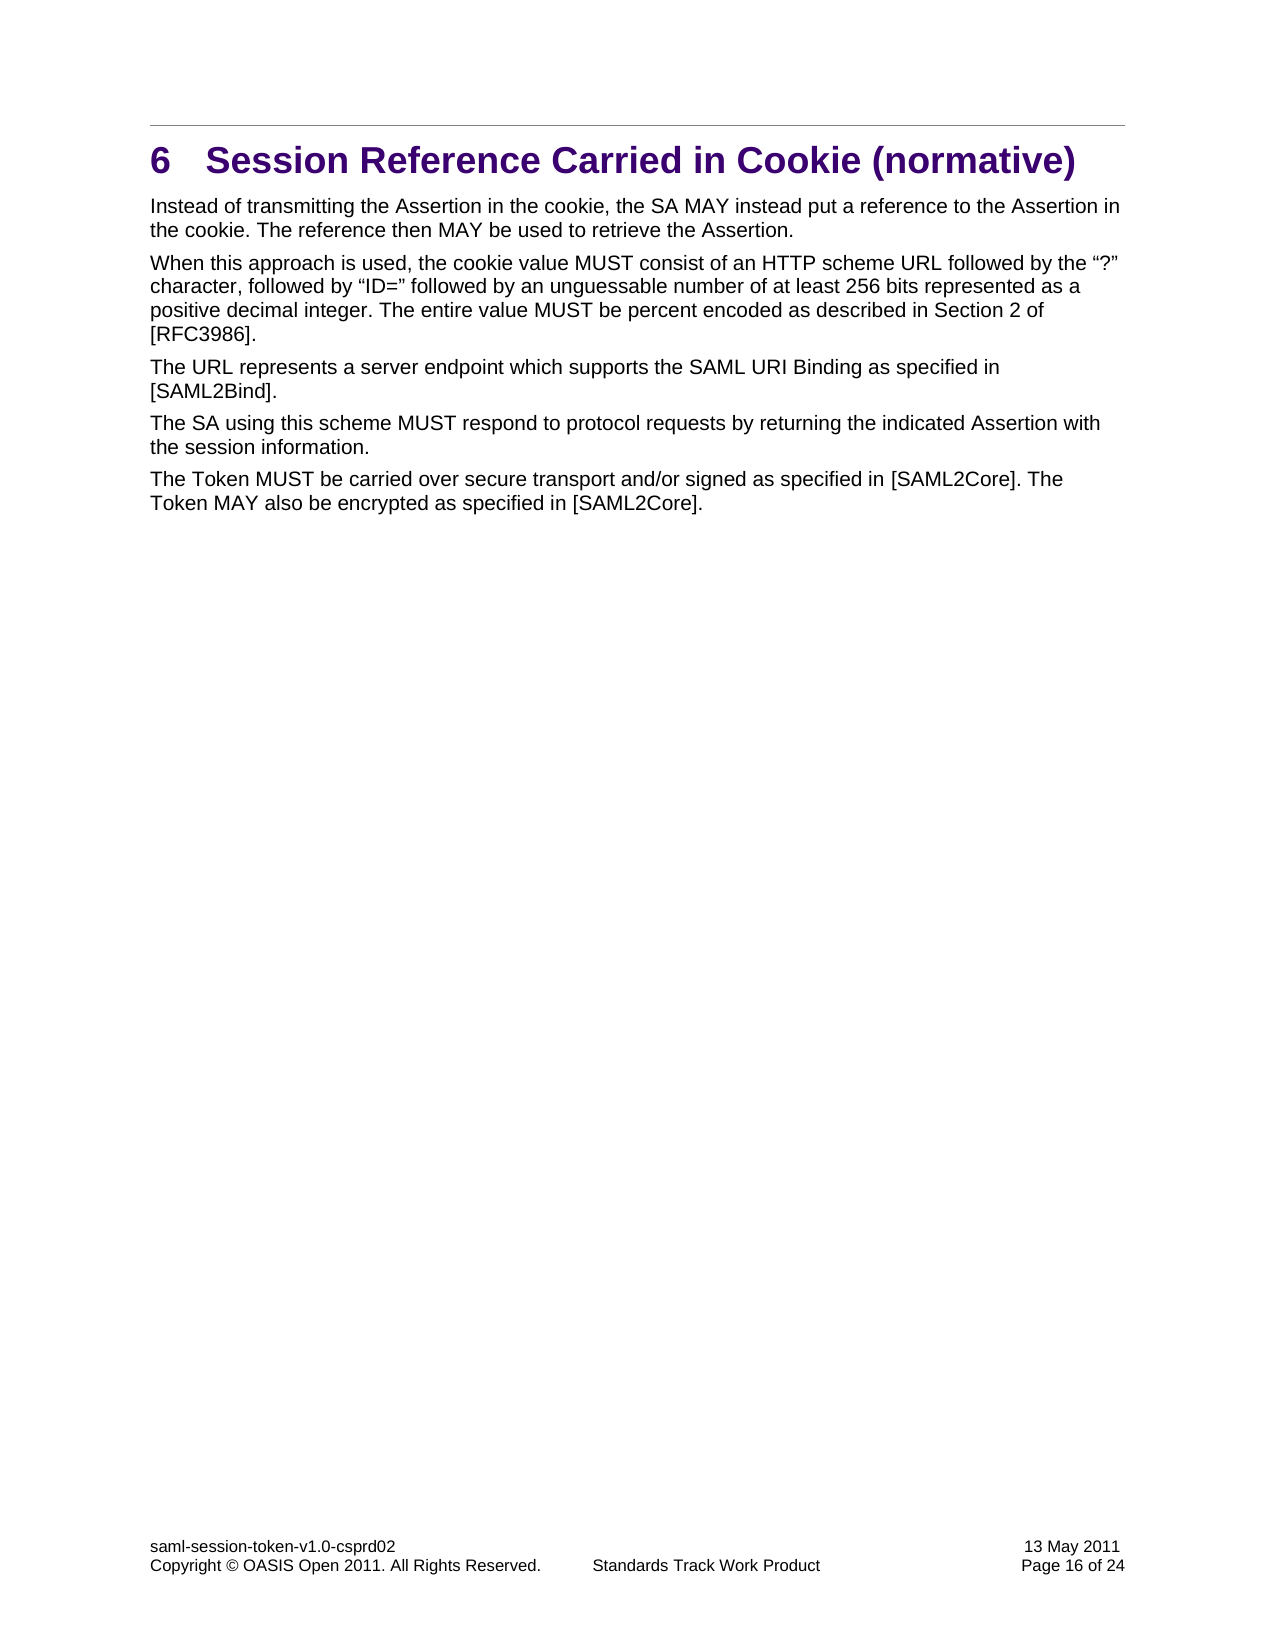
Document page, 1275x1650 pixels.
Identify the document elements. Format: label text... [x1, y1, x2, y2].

text Instead of transmitting the Assertion in the cookie, the SA MAY instead put a reference to the Assertion in the cookie. The reference then MAY be used to retrieve the Assertion. [150, 194, 1125, 242]
text The SA using this scheme MUST respond to protocol requests by returning the indicated Assertion with the session information. [150, 411, 1125, 459]
text The Token MUST be carried over secure transport and/or signed as specified in [SAML2Core]. The Token MAY also be encrypted as specified in [SAML2Core]. [150, 467, 1125, 515]
text The URL represents a server endpoint which supports the SAML URI Binding as specified in [SAML2Bind]. [150, 354, 1125, 402]
subtitle Session Reference Carried in Cookie (normative) [150, 126, 1125, 182]
text When this approach is used, the cookie value MUST consist of an HTTP scheme URL followed by the “?” character, followed by “ID=” followed by an unguessable number of at least 256 bits represented as a positive decimal integer. The entire value MUST be percent encoded as described in Section 2 of [RFC3986]. [150, 250, 1125, 346]
